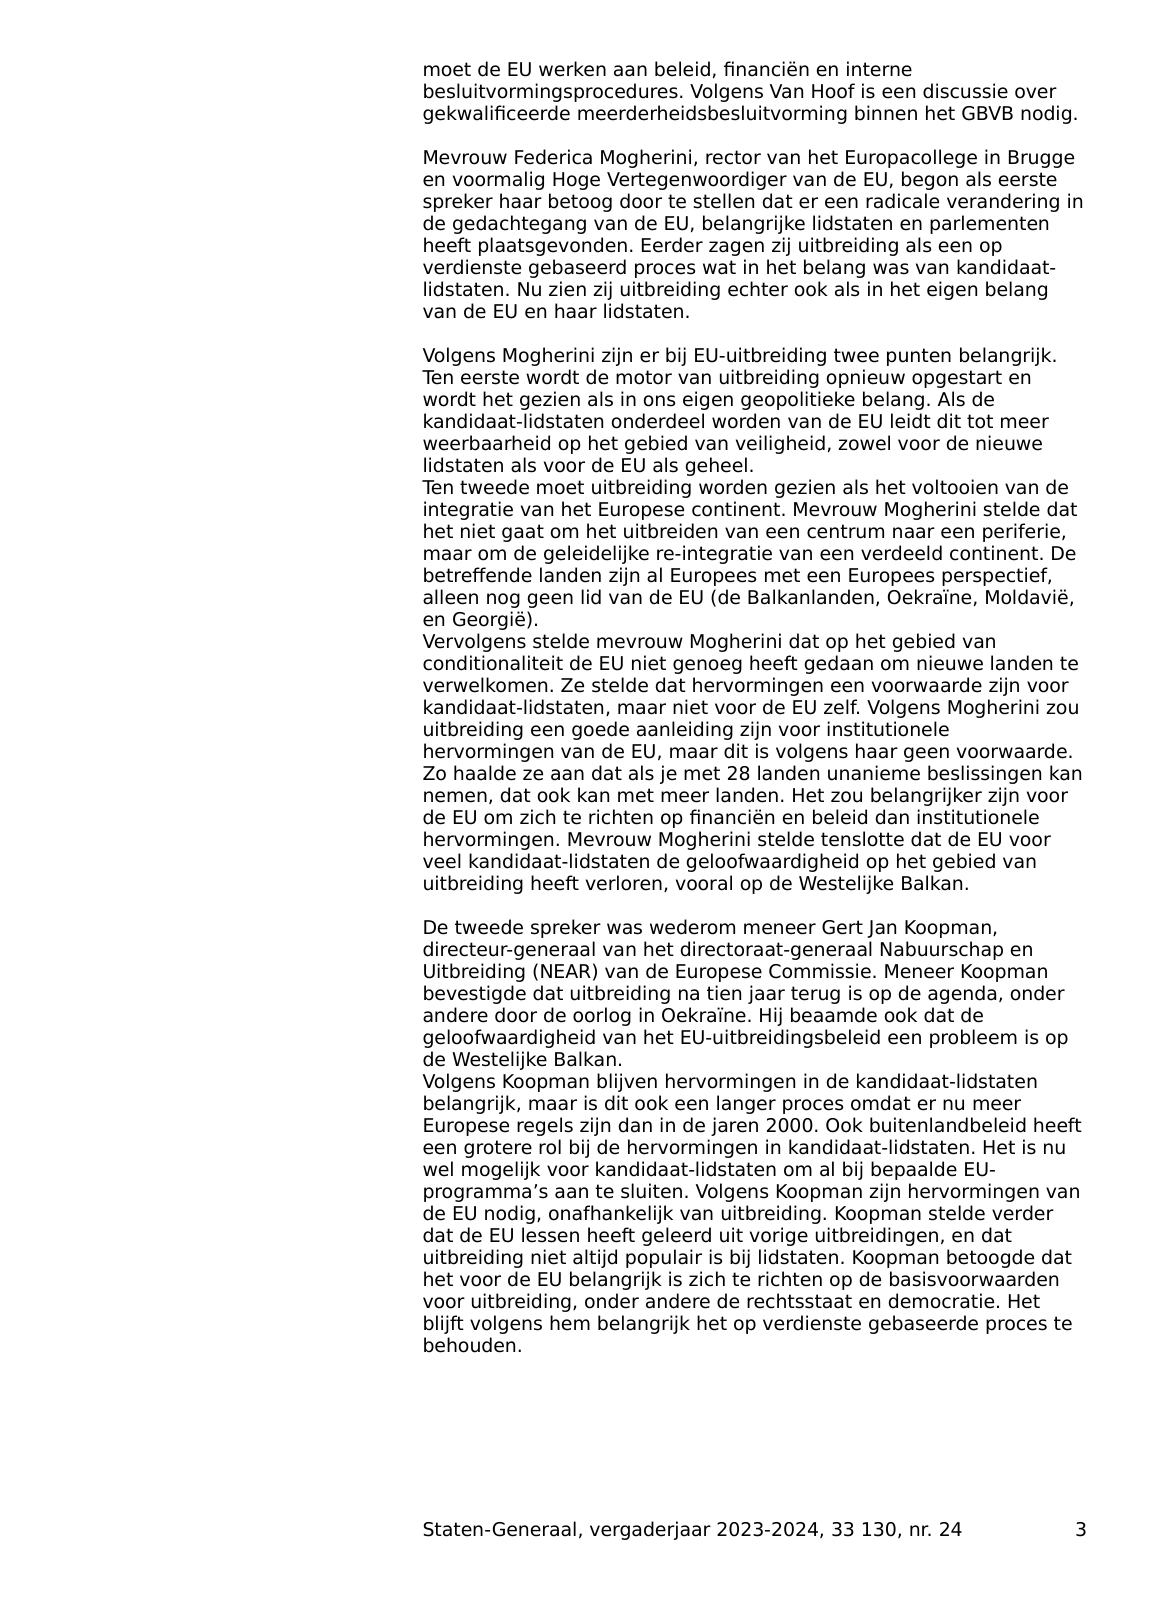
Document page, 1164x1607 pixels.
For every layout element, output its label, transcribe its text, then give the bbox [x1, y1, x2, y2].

text Mevrouw Federica Mogherini, rector van het Europacollege in Brugge en voormalig Hoge Vertegenwoordiger van de EU, begon als eerste spreker haar betoog door te stellen dat er een radicale verandering in de gedachtegang van de EU, belangrijke lidstaten en parlementen heeft plaatsgevonden. Eerder zagen zij uitbreiding als een op verdienste gebaseerd proces wat in het belang was van kandidaat-lidstaten. Nu zien zij uitbreiding echter ook als in het eigen belang van de EU en haar lidstaten. [422, 147, 1087, 323]
text Vervolgens stelde mevrouw Mogherini dat op het gebied van conditionaliteit de EU niet genoeg heeft gedaan om nieuwe landen te verwelkomen. Ze stelde dat hervormingen een voorwaarde zijn voor kandidaat-lidstaten, maar niet voor de EU zelf. Volgens Mogherini zou uitbreiding een goede aanleiding zijn voor institutionele hervormingen van de EU, maar dit is volgens haar geen voorwaarde. Zo haalde ze aan dat als je met 28 landen unanieme beslissingen kan nemen, dat ook kan met meer landen. Het zou belangrijker zijn voor de EU om zich te richten op financiën en beleid dan institutionele hervormingen. Mevrouw Mogherini stelde tenslotte dat de EU voor veel kandidaat-lidstaten de geloofwaardigheid op het gebied van uitbreiding heeft verloren, vooral op de Westelijke Balkan. [422, 631, 1087, 895]
text moet de EU werken aan beleid, financiën en interne besluitvormingsprocedures. Volgens Van Hoof is een discussie over gekwalificeerde meerderheidsbesluitvorming binnen het GBVB nodig. [422, 59, 1087, 125]
text De tweede spreker was wederom meneer Gert Jan Koopman, directeur-generaal van het directoraat-generaal Nabuurschap en Uitbreiding (NEAR) van de Europese Commissie. Meneer Koopman bevestigde dat uitbreiding na tien jaar terug is op de agenda, onder andere door de oorlog in Oekraïne. Hij beaamde ook dat de geloofwaardigheid van het EU-uitbreidingsbeleid een probleem is op de Westelijke Balkan. [422, 917, 1087, 1071]
text Volgens Koopman blijven hervormingen in de kandidaat-lidstaten belangrijk, maar is dit ook een langer proces omdat er nu meer Europese regels zijn dan in de jaren 2000. Ook buitenlandbeleid heeft een grotere rol bij de hervormingen in kandidaat-lidstaten. Het is nu wel mogelijk voor kandidaat-lidstaten om al bij bepaalde EU-programma’s aan te sluiten. Volgens Koopman zijn hervormingen van de EU nodig, onafhankelijk van uitbreiding. Koopman stelde verder dat de EU lessen heeft geleerd uit vorige uitbreidingen, en dat uitbreiding niet altijd populair is bij lidstaten. Koopman betoogde dat het voor de EU belangrijk is zich te richten op de basisvoorwaarden voor uitbreiding, onder andere de rechtsstaat en democratie. Het blijft volgens hem belangrijk het op verdienste gebaseerde proces te behouden. [422, 1071, 1087, 1356]
text Ten tweede moet uitbreiding worden gezien als het voltooien van de integratie van het Europese continent. Mevrouw Mogherini stelde dat het niet gaat om het uitbreiden van een centrum naar een periferie, maar om de geleidelijke re-integratie van een verdeeld continent. De betreffende landen zijn al Europees met een Europees perspectief, alleen nog geen lid van de EU (de Balkanlanden, Oekraïne, Moldavië, en Georgië). [422, 477, 1087, 631]
text Volgens Mogherini zijn er bij EU-uitbreiding twee punten belangrijk. Ten eerste wordt de motor van uitbreiding opnieuw opgestart en wordt het gezien als in ons eigen geopolitieke belang. Als de kandidaat-lidstaten onderdeel worden van de EU leidt dit tot meer weerbaarheid op het gebied van veiligheid, zowel voor de nieuwe lidstaten als voor de EU als geheel. [422, 345, 1087, 477]
